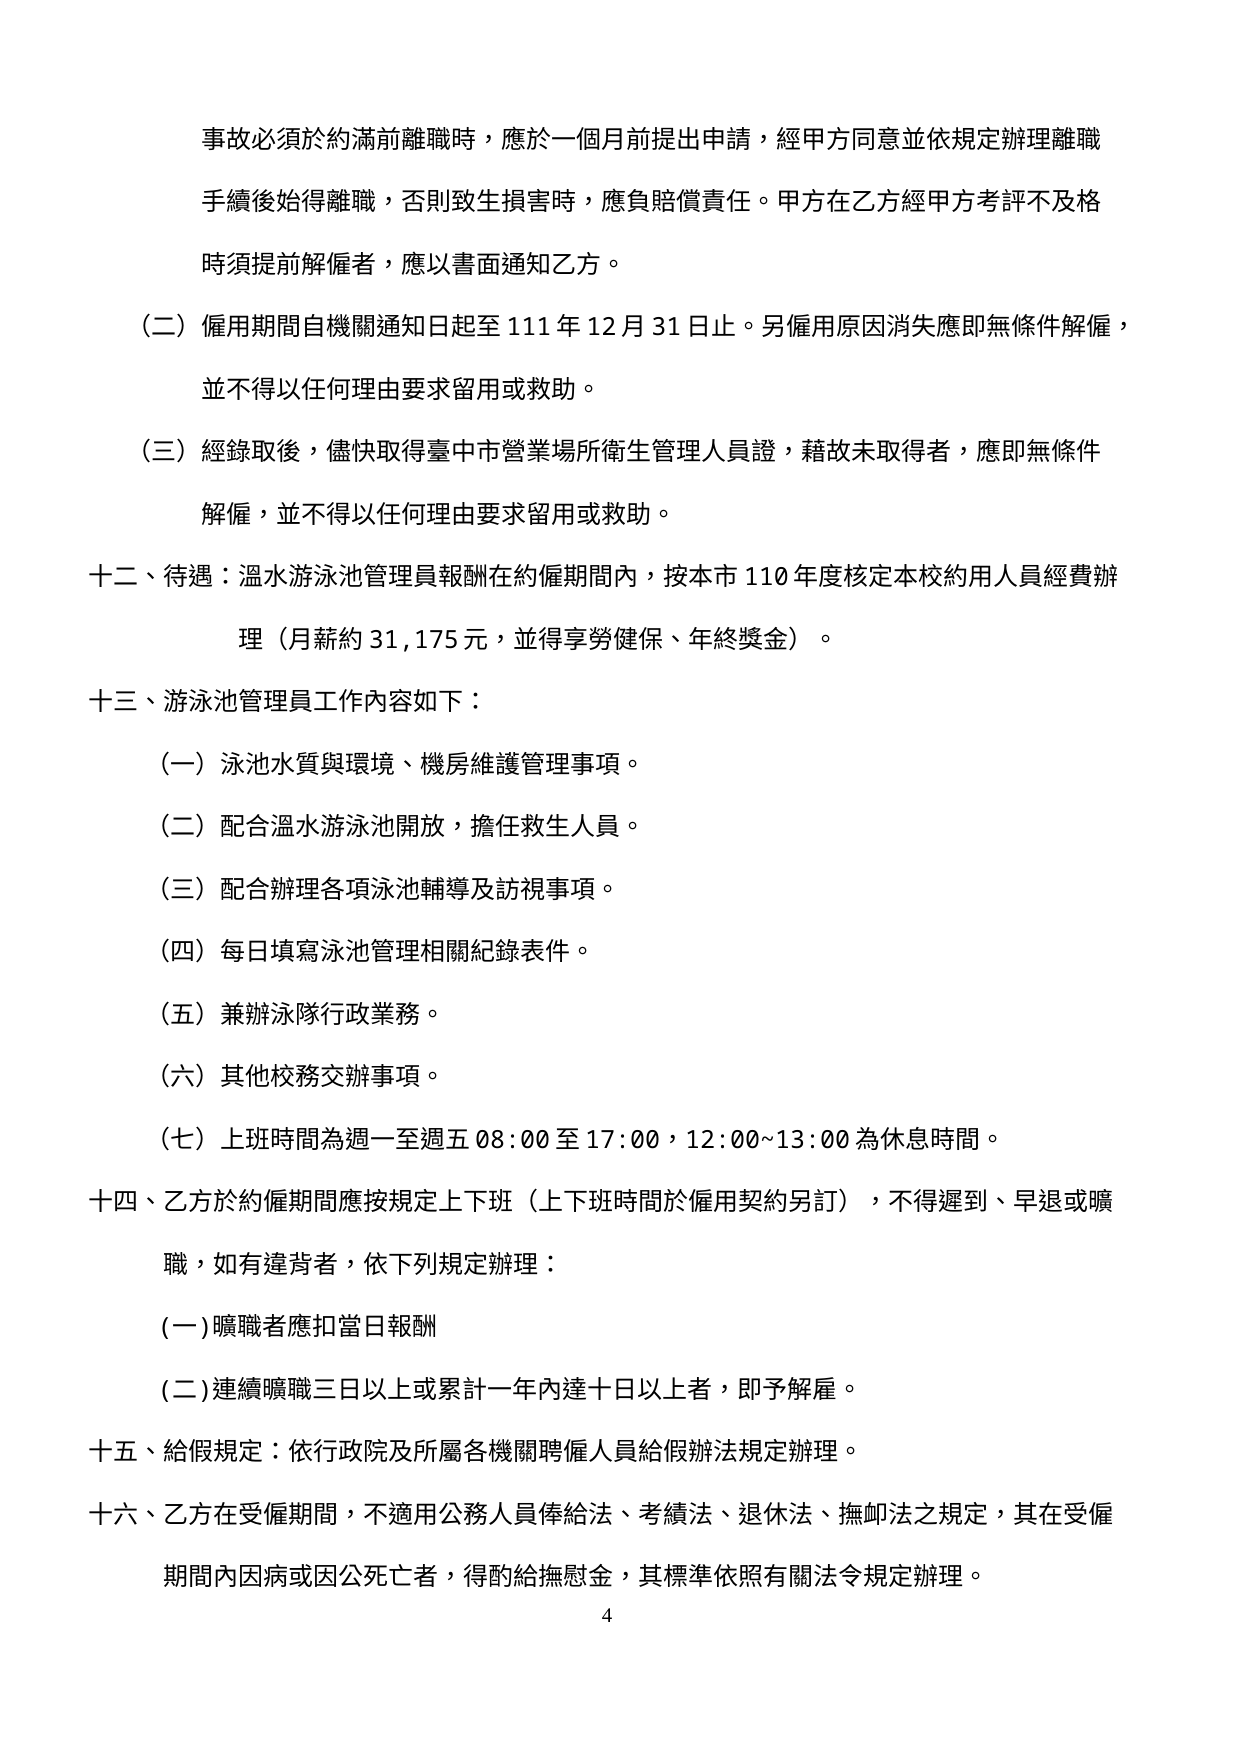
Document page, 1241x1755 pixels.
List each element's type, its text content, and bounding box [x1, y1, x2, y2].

text （三）配合辦理各項泳池輔導及訪視事項。 [145, 846, 1125, 908]
text (二)連續曠職三日以上或累計一年內達十日以上者，即予解雇。 [157, 1346, 1125, 1408]
text （二）僱用期間自機關通知日起至111年12月31日止。另僱用原因消失應即無條件解僱，並不得以任何理由要求留用或救助。 [126, 283, 1125, 408]
text 十三、游泳池管理員工作內容如下： [89, 658, 1125, 721]
text 十五、給假規定：依行政院及所屬各機關聘僱人員給假辦法規定辦理。 [89, 1408, 1125, 1471]
text 十四、乙方於約僱期間應按規定上下班（上下班時間於僱用契約另訂），不得遲到、早退或曠職，如有違背者，依下列規定辦理： [89, 1158, 1125, 1283]
text （四）每日填寫泳池管理相關紀錄表件。 [145, 908, 1125, 971]
text 十二、待遇：溫水游泳池管理員報酬在約僱期間內，按本市110年度核定本校約用人員經費辦理（月薪約31,175元，並得享勞健保、年終獎金）。 [89, 533, 1125, 658]
text (一)曠職者應扣當日報酬 [157, 1283, 1125, 1346]
text （二）配合溫水游泳池開放，擔任救生人員。 [145, 783, 1125, 846]
text （五）兼辦泳隊行政業務。 [145, 971, 1125, 1033]
text （三）經錄取後，儘快取得臺中市營業場所衛生管理人員證，藉故未取得者，應即無條件解僱，並不得以任何理由要求留用或救助。 [126, 408, 1125, 533]
text （六）其他校務交辦事項。 [145, 1033, 1125, 1096]
text （七）上班時間為週一至週五08:00至17:00，12:00~13:00為休息時間。 [145, 1096, 1125, 1158]
text 事故必須於約滿前離職時，應於一個月前提出申請，經甲方同意並依規定辦理離職手續後始得離職，否則致生損害時，應負賠償責任。甲方在乙方經甲方考評不及格時須提前解僱者，應以書面通知乙方。 [126, 96, 1125, 283]
text （一）泳池水質與環境、機房維護管理事項。 [145, 721, 1125, 783]
text 十六、乙方在受僱期間，不適用公務人員俸給法、考績法、退休法、撫卹法之規定，其在受僱期間內因病或因公死亡者，得酌給撫慰金，其標準依照有關法令規定辦理。 [89, 1471, 1125, 1596]
